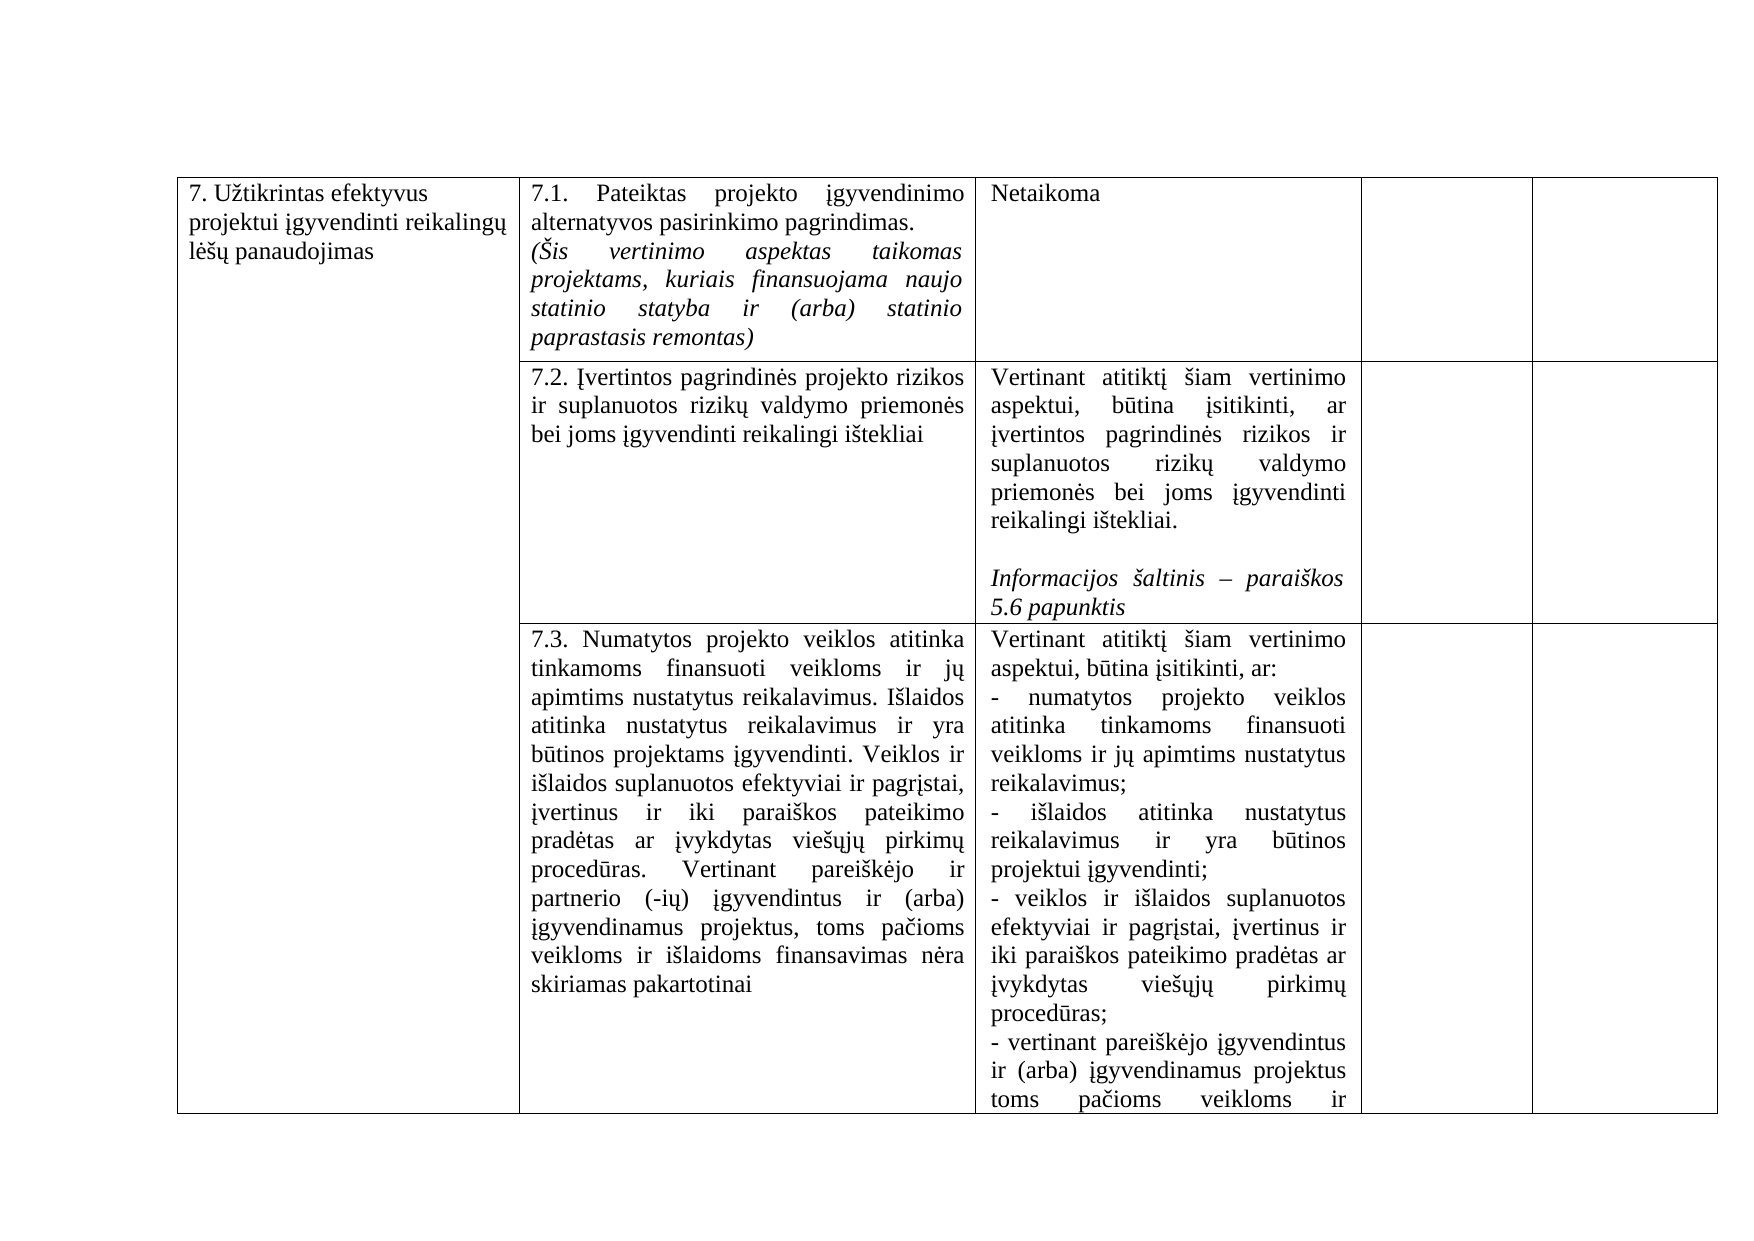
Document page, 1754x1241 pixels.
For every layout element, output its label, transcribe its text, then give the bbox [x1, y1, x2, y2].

table_cell Vertinant atitiktį šiam vertinimo aspektui, būtina įsitikinti, ar: - numatytos projekto veiklos atitinka tinkamoms finansuoti veikloms ir jų apimtims nustatytus reikalavimus; - išlaidos atitinka nustatytus reikalavimus ir yra būtinos projektui įgyvendinti; - veiklos ir išlaidos suplanuotos efektyviai ir pagrįstai, įvertinus ir iki paraiškos pateikimo pradėtas ar įvykdytas viešųjų pirkimų procedūras; - vertinant pareiškėjo įgyvendintus ir (arba) įgyvendinamus projektus toms pačioms veikloms ir [976, 624, 1361, 1113]
table_cell [1533, 624, 1717, 1113]
table_cell Netaikoma [976, 178, 1361, 361]
table_cell 7. Užtikrintas efektyvus projektui įgyvendinti reikalingų lėšų panaudojimas [178, 178, 519, 1113]
table_cell [1362, 624, 1532, 1113]
table_cell [1362, 362, 1532, 623]
table_cell [1533, 362, 1717, 623]
table_cell 7.3. Numatytos projekto veiklos atitinka tinkamoms finansuoti veikloms ir jų apimtims nustatytus reikalavimus. Išlaidos atitinka nustatytus reikalavimus ir yra būtinos projektams įgyvendinti. Veiklos ir išlaidos suplanuotos efektyviai ir pagrįstai, įvertinus ir iki paraiškos pateikimo pradėtas ar įvykdytas viešųjų pirkimų procedūras. Vertinant pareiškėjo ir partnerio (-ių) įgyvendintus ir (arba) įgyvendinamus projektus, toms pačioms veikloms ir išlaidoms finansavimas nėra skiriamas pakartotinai [520, 624, 975, 1113]
table_cell 7.2. Įvertintos pagrindinės projekto rizikos ir suplanuotos rizikų valdymo priemonės bei joms įgyvendinti reikalingi ištekliai [520, 362, 975, 623]
table_cell 7.1. Pateiktas projekto įgyvendinimo alternatyvos pasirinkimo pagrindimas. (Šis vertinimo aspektas taikomas projektams, kuriais finansuojama naujo statinio statyba ir (arba) statinio paprastasis remontas) [520, 178, 975, 361]
table_cell [1533, 178, 1717, 361]
table_cell Vertinant atitiktį šiam vertinimo aspektui, būtina įsitikinti, ar įvertintos pagrindinės rizikos ir suplanuotos rizikų valdymo priemonės bei joms įgyvendinti reikalingi ištekliai. Informacijos šaltinis – paraiškos 5.6 papunktis [976, 362, 1361, 623]
table_cell [1362, 178, 1532, 361]
